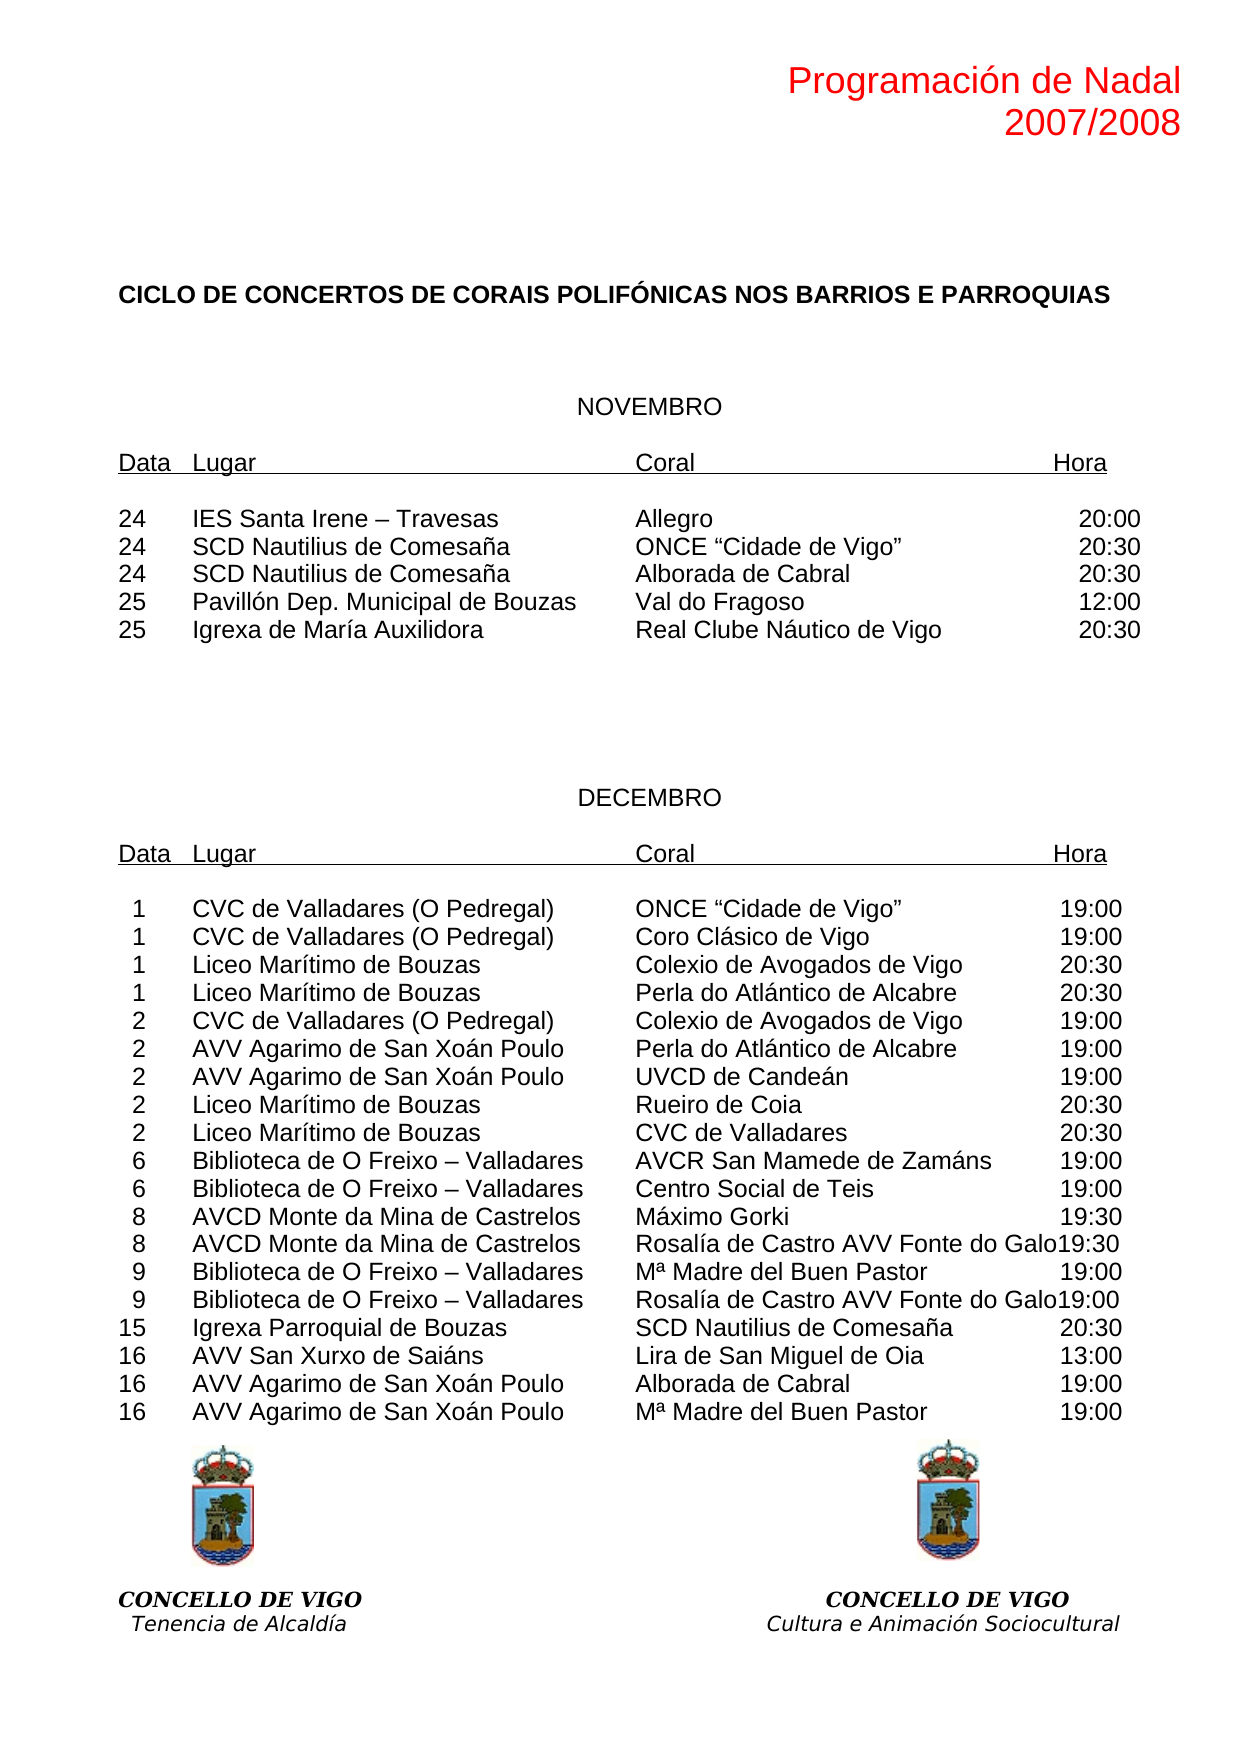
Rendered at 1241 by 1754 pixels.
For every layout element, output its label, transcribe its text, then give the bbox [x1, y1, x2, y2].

text 8 AVCD Monte da Mina de Castrelos Rosalía de Castro AVV Fonte do Galo19:30 [118, 1230, 1181, 1258]
text 2 CVC de Valladares (O Pedregal) Colexio de Avogados de Vigo 19:00 [118, 1007, 1181, 1035]
subtitle DECEMBRO [118, 783, 1181, 811]
text 9 Biblioteca de O Freixo – Valladares Rosalía de Castro AVV Fonte do Galo19:00 [118, 1286, 1181, 1314]
text 25 Pavillón Dep. Municipal de Bouzas Val do Fragoso 12:00 [118, 588, 1181, 616]
text 15 Igrexa Parroquial de Bouzas SCD Nautilius de Comesaña 20:30 [118, 1314, 1181, 1342]
text 6 Biblioteca de O Freixo – Valladares AVCR San Mamede de Zamáns 19:00 [118, 1146, 1181, 1174]
subtitle Data Lugar Coral Hora [118, 839, 1181, 867]
picture [191, 1445, 254, 1567]
text 2 AVV Agarimo de San Xoán Poulo Perla do Atlántico de Alcabre 19:00 [118, 1035, 1181, 1063]
text 1 CVC de Valladares (O Pedregal) ONCE “Cidade de Vigo” 19:00 [118, 895, 1181, 923]
text CICLO DE CONCERTOS DE CORAIS POLIFÓNICAS NOS BARRIOS E PARROQUIAS [118, 281, 1181, 309]
text 16 AVV San Xurxo de Saiáns Lira de San Miguel de Oia 13:00 [118, 1342, 1181, 1370]
text 6 Biblioteca de O Freixo – Valladares Centro Social de Teis 19:00 [118, 1174, 1181, 1202]
text 1 Liceo Marítimo de Bouzas Colexio de Avogados de Vigo 20:30 [118, 951, 1181, 979]
subtitle Data Lugar Coral Hora [118, 448, 1181, 476]
text 8 AVCD Monte da Mina de Castrelos Máximo Gorki 19:30 [118, 1202, 1181, 1230]
text 1 CVC de Valladares (O Pedregal) Coro Clásico de Vigo 19:00 [118, 923, 1181, 951]
text 1 Liceo Marítimo de Bouzas Perla do Atlántico de Alcabre 20:30 [118, 979, 1181, 1007]
text 2 AVV Agarimo de San Xoán Poulo UVCD de Candeán 19:00 [118, 1063, 1181, 1091]
text 2 Liceo Marítimo de Bouzas CVC de Valladares 20:30 [118, 1118, 1181, 1146]
text 24 SCD Nautilius de Comesaña ONCE “Cidade de Vigo” 20:30 [118, 532, 1181, 560]
text 24 IES Santa Irene – Travesas Allegro 20:00 [118, 504, 1181, 532]
picture [916, 1439, 980, 1561]
text 24 SCD Nautilius de Comesaña Alborada de Cabral 20:30 [118, 560, 1181, 588]
text 25 Igrexa de María Auxilidora Real Clube Náutico de Vigo 20:30 [118, 616, 1181, 644]
text 2 Liceo Marítimo de Bouzas Rueiro de Coia 20:30 [118, 1091, 1181, 1118]
text 9 Biblioteca de O Freixo – Valladares Mª Madre del Buen Pastor 19:00 [118, 1258, 1181, 1286]
text 16 AVV Agarimo de San Xoán Poulo Alborada de Cabral 19:00 [118, 1370, 1181, 1398]
subtitle NOVEMBRO [118, 393, 1181, 421]
text 16 AVV Agarimo de San Xoán Poulo Mª Madre del Buen Pastor 19:00 [118, 1398, 1181, 1426]
